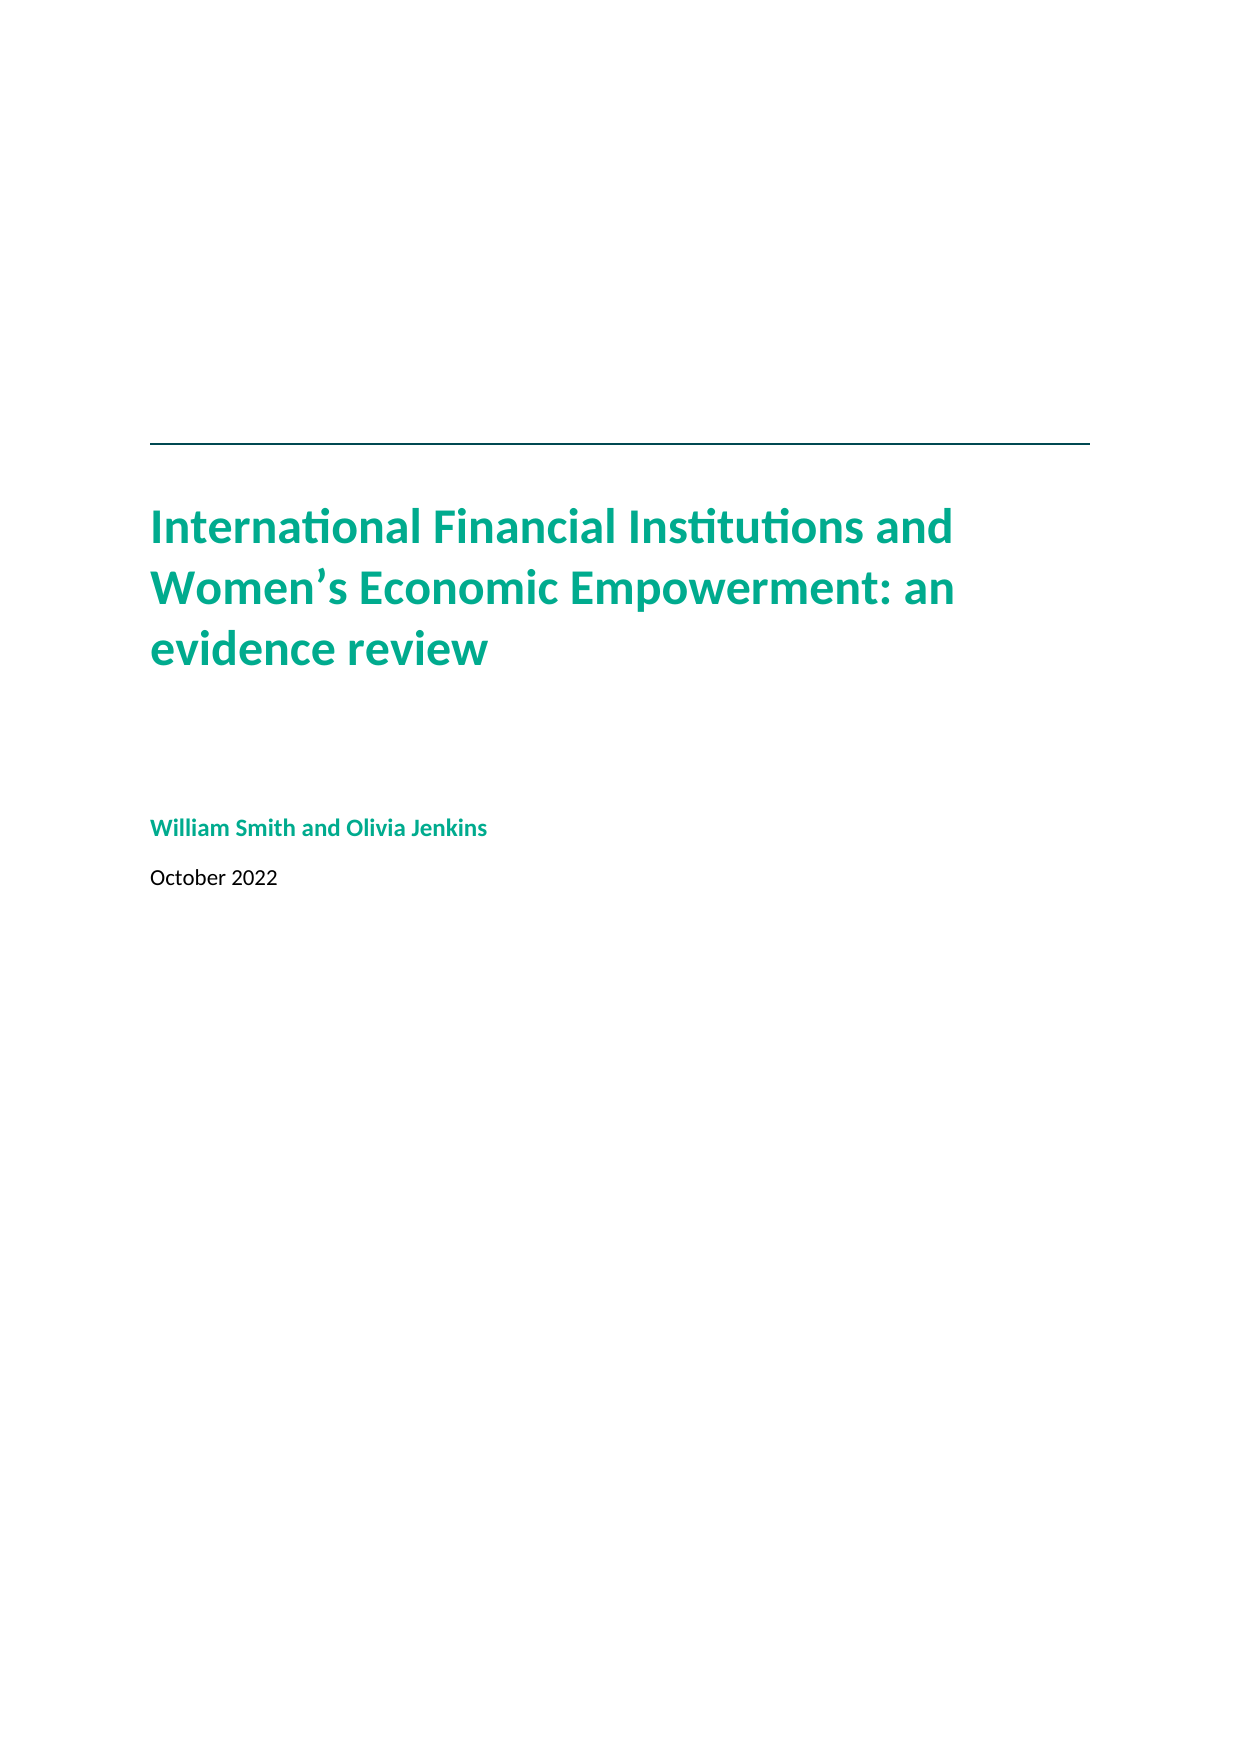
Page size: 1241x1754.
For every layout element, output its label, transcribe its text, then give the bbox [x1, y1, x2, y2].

text October 2022 [150, 863, 1090, 891]
table_header [150, 150, 1090, 442]
title International Financial Institutions and Women’s Economic Empowerment: an evidence review [150, 494, 1090, 678]
text William Smith and Olivia Jenkins [150, 812, 1090, 842]
